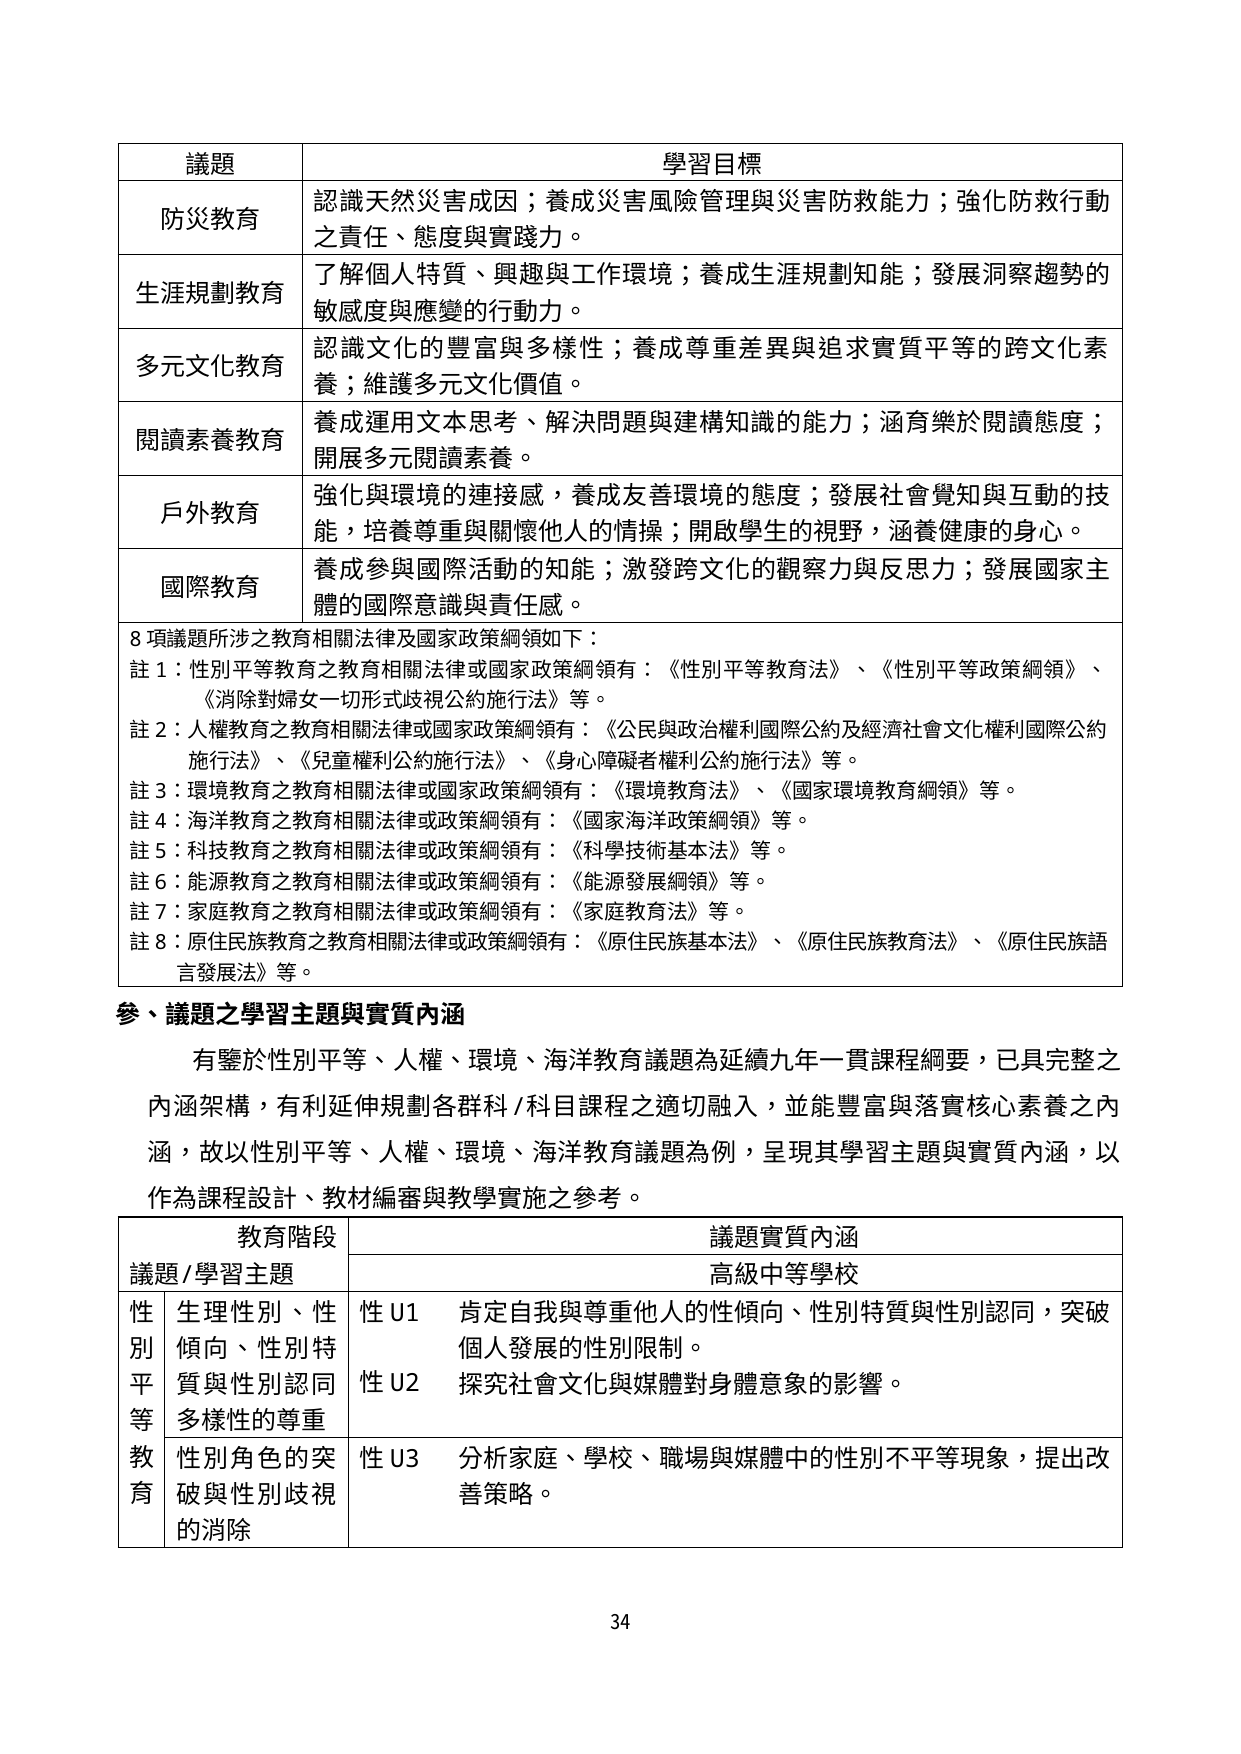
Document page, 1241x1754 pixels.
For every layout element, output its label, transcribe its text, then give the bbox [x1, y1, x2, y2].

table_cell 養成運用文本思考、解決問題與建構知識的能力；涵育樂於閱讀態度；開展多元閱讀素養。 [303, 402, 1122, 474]
table_cell 肯定自我與尊重他人的性傾向、性別特質與性別認同，突破個人發展的性別限制。 探究社會文化與媒體對身體意象的影響。 [447, 1292, 1122, 1437]
table_cell 了解個人特質、興趣與工作環境；養成生涯規劃知能；發展洞察趨勢的敏感度與應變的行動力。 [303, 255, 1122, 327]
table_header [349, 1218, 447, 1254]
table_cell 養成參與國際活動的知能；激發跨文化的觀察力與反思力；發展國家主體的國際意識與責任感。 [303, 549, 1122, 622]
table_cell 高級中等學校 [447, 1255, 1122, 1291]
table_cell 分析家庭、學校、職場與媒體中的性別不平等現象，提出改善策略。 [447, 1438, 1122, 1547]
table_cell 閱讀素養教育 [119, 402, 302, 474]
table_cell 性別角色的突破與性別歧視的消除 [165, 1438, 348, 1547]
text 有鑒於性別平等、人權、環境、海洋教育議題為延續九年一貫課程綱要，已具完整之內涵架構，有利延伸規劃各群科/科目課程之適切融入，並能豐富與落實核心素養之內涵，故以性別平等、人權、環境、海洋教育議題為例，呈現其學習主題與實質內涵，以作為課程設計、教材編審與教學實施之參考。 [148, 1033, 1122, 1216]
table_cell 8項議題所涉之教育相關法律及國家政策綱領如下： 註1：性別平等教育之教育相關法律或國家政策綱領有：《性別平等教育法》、《性別平等政策綱領》、《消除對婦女一切形式歧視公約施行法》等。 註2：人權教育之教育相關法律或國家政策綱領有：《公民與政治權利國際公約及經濟社會文化權利國際公約施行法》、《兒童權利公約施行法》、《身心障礙者權利公約施行法》等。 註3：環境教育之教育相關法律或國家政策綱領有：《環境教育法》、《國家環境教育綱領》等。 註4：海洋教育之教育相關法律或政策綱領有：《國家海洋政策綱領》等。 註5：科技教育之教育相關法律或政策綱領有：《科學技術基本法》等。 註6：能源教育之教育相關法律或政策綱領有：《能源發展綱領》等。 註7：家庭教育之教育相關法律或政策綱領有：《家庭教育法》等。 註8：原住民族教育之教育相關法律或政策綱領有：《原住民族基本法》、《原住民族教育法》、《原住民族語言發展法》等。 [119, 623, 1122, 986]
table_cell 生理性別、性傾向、性別特質與性別認同多樣性的尊重 [165, 1292, 348, 1437]
table_cell 多元文化教育 [119, 329, 302, 401]
table_header 學習目標 [303, 144, 1122, 180]
table_cell 性別平等教育 [119, 1292, 164, 1547]
table_header 議題實質內涵 [447, 1218, 1122, 1254]
text 參、議題之學習主題與實質內涵 [115, 987, 1122, 1033]
table_cell [349, 1255, 447, 1291]
table_cell 認識天然災害成因；養成災害風險管理與災害防救能力；強化防救行動之責任、態度與實踐力。 [303, 181, 1122, 254]
table_header 教育階段 議題/學習主題 [119, 1218, 348, 1291]
table_cell 戶外教育 [119, 476, 302, 548]
table_cell 認識文化的豐富與多樣性；養成尊重差異與追求實質平等的跨文化素養；維護多元文化價值。 [303, 329, 1122, 401]
table_cell 國際教育 [119, 549, 302, 622]
table_cell 強化與環境的連接感，養成友善環境的態度；發展社會覺知與互動的技能，培養尊重與關懷他人的情操；開啟學生的視野，涵養健康的身心。 [303, 476, 1122, 548]
table_cell 防災教育 [119, 181, 302, 254]
table_cell 生涯規劃教育 [119, 255, 302, 327]
table_header 議題 [119, 144, 302, 180]
table_cell 性U1 性U2 [349, 1292, 447, 1437]
table_cell 性U3 [349, 1438, 447, 1547]
